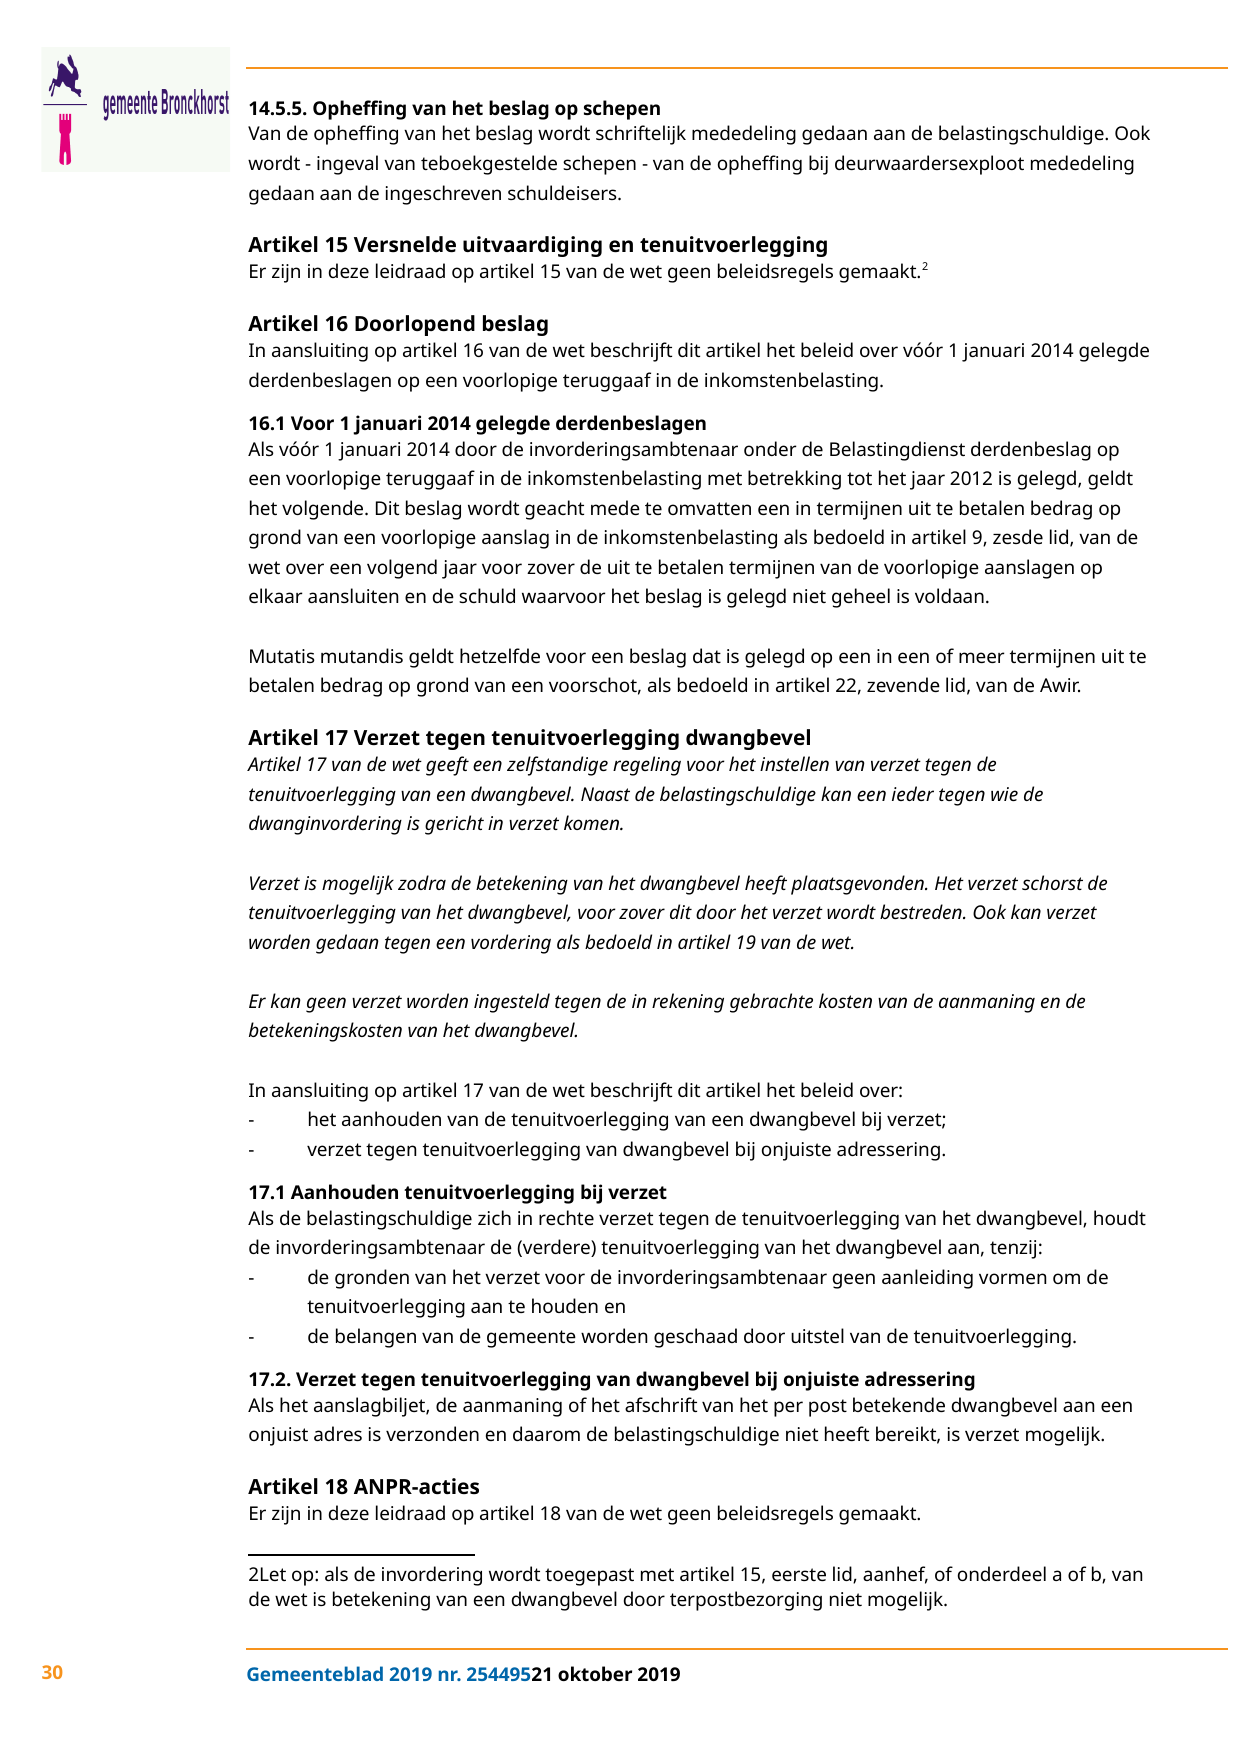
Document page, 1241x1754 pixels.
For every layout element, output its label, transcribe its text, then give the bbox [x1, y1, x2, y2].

text 16.1 Voor 1 januari 2014 gelegde derdenbeslagen [248, 410, 1152, 436]
text Let op: als de invordering wordt toegepast met artikel 15, eerste lid, aanhef, of onderdeel a of b, van de wet is betekening van een dwangbevel door terpostbezorging niet mogelijk. [248, 1561, 1152, 1612]
text Er zijn in deze leidraad op artikel 18 van de wet geen beleidsregels gemaakt. [248, 1500, 1152, 1526]
text Verzet is mogelijk zodra de betekening van het dwangbevel heeft plaatsgevonden. Het verzet schorst de tenuitvoerlegging van het dwangbevel, voor zover dit door het verzet wordt bestreden. Ook kan verzet worden gedaan tegen een vordering als bedoeld in artikel 19 van de wet. [248, 870, 1152, 954]
list de gronden van het verzet voor de invorderingsambtenaar geen aanleiding vormen om de tenuitvoerlegging aan te houden en [248, 1264, 1152, 1319]
text Er zijn in deze leidraad op artikel 15 van de wet geen beleidsregels gemaakt. [248, 258, 1152, 284]
text Als de belastingschuldige zich in rechte verzet tegen de tenuitvoerlegging van het dwangbevel, houdt de invorderingsambtenaar de (verdere) tenuitvoerlegging van het dwangbevel aan, tenzij: [248, 1205, 1152, 1260]
text Artikel 18 ANPR-acties [248, 1472, 1152, 1500]
text Artikel 16 Doorlopend beslag [248, 309, 1152, 337]
text Van de opheffing van het beslag wordt schriftelijk mededeling gedaan aan de belastingschuldige. Ook wordt - ingeval van teboekgestelde schepen - van de opheffing bij deurwaardersexploot mededeling gedaan aan de ingeschreven schuldeisers. [248, 121, 1152, 205]
text Artikel 17 Verzet tegen tenuitvoerlegging dwangbevel [248, 723, 1152, 751]
text Als vóór 1 januari 2014 door de invorderingsambtenaar onder de Belastingdienst derdenbeslag op een voorlopige teruggaaf in de inkomstenbelasting met betrekking tot het jaar 2012 is gelegd, geldt het volgende. Dit beslag wordt geacht mede te omvatten een in termijnen uit te betalen bedrag op grond van een voorlopige aanslag in de inkomstenbelasting als bedoeld in artikel 9, zesde lid, van de wet over een volgend jaar voor zover de uit te betalen termijnen van de voorlopige aanslagen op elkaar aansluiten en de schuld waarvoor het beslag is gelegd niet geheel is voldaan. [248, 436, 1152, 609]
text Er kan geen verzet worden ingesteld tegen de in rekening gebrachte kosten van de aanmaning en de betekeningskosten van het dwangbevel. [248, 988, 1152, 1043]
list het aanhouden van de tenuitvoerlegging van een dwangbevel bij verzet; [248, 1106, 1152, 1132]
text Mutatis mutandis geldt hetzelfde voor een beslag dat is gelegd op een in een of meer termijnen uit te betalen bedrag op grond van een voorschot, als bedoeld in artikel 22, zevende lid, van de Awir. [248, 643, 1152, 698]
text In aansluiting op artikel 17 van de wet beschrijft dit artikel het beleid over: [248, 1077, 1152, 1102]
text Artikel 17 van de wet geeft een zelfstandige regeling voor het instellen van verzet tegen de tenuitvoerlegging van een dwangbevel. Naast de belastingschuldige kan een ieder tegen wie de dwanginvordering is gericht in verzet komen. [248, 751, 1152, 836]
list verzet tegen tenuitvoerlegging van dwangbevel bij onjuiste adressering. [248, 1136, 1152, 1162]
text 14.5.5. Opheffing van het beslag op schepen [248, 95, 1152, 121]
text In aansluiting op artikel 16 van de wet beschrijft dit artikel het beleid over vóór 1 januari 2014 gelegde derdenbeslagen op een voorlopige teruggaaf in de inkomstenbelasting. [248, 337, 1152, 393]
text Als het aanslagbiljet, de aanmaning of het afschrift van het per post betekende dwangbevel aan een onjuist adres is verzonden en daarom de belastingschuldige niet heeft bereikt, is verzet mogelijk. [248, 1392, 1152, 1447]
text Artikel 15 Versnelde uitvaardiging en tenuitvoerlegging [248, 230, 1152, 258]
list de belangen van de gemeente worden geschaad door uitstel van de tenuitvoerlegging. [248, 1323, 1152, 1349]
text 17.2. Verzet tegen tenuitvoerlegging van dwangbevel bij onjuiste adressering [248, 1366, 1152, 1392]
picture [41, 47, 231, 172]
text 17.1 Aanhouden tenuitvoerlegging bij verzet [248, 1179, 1152, 1205]
